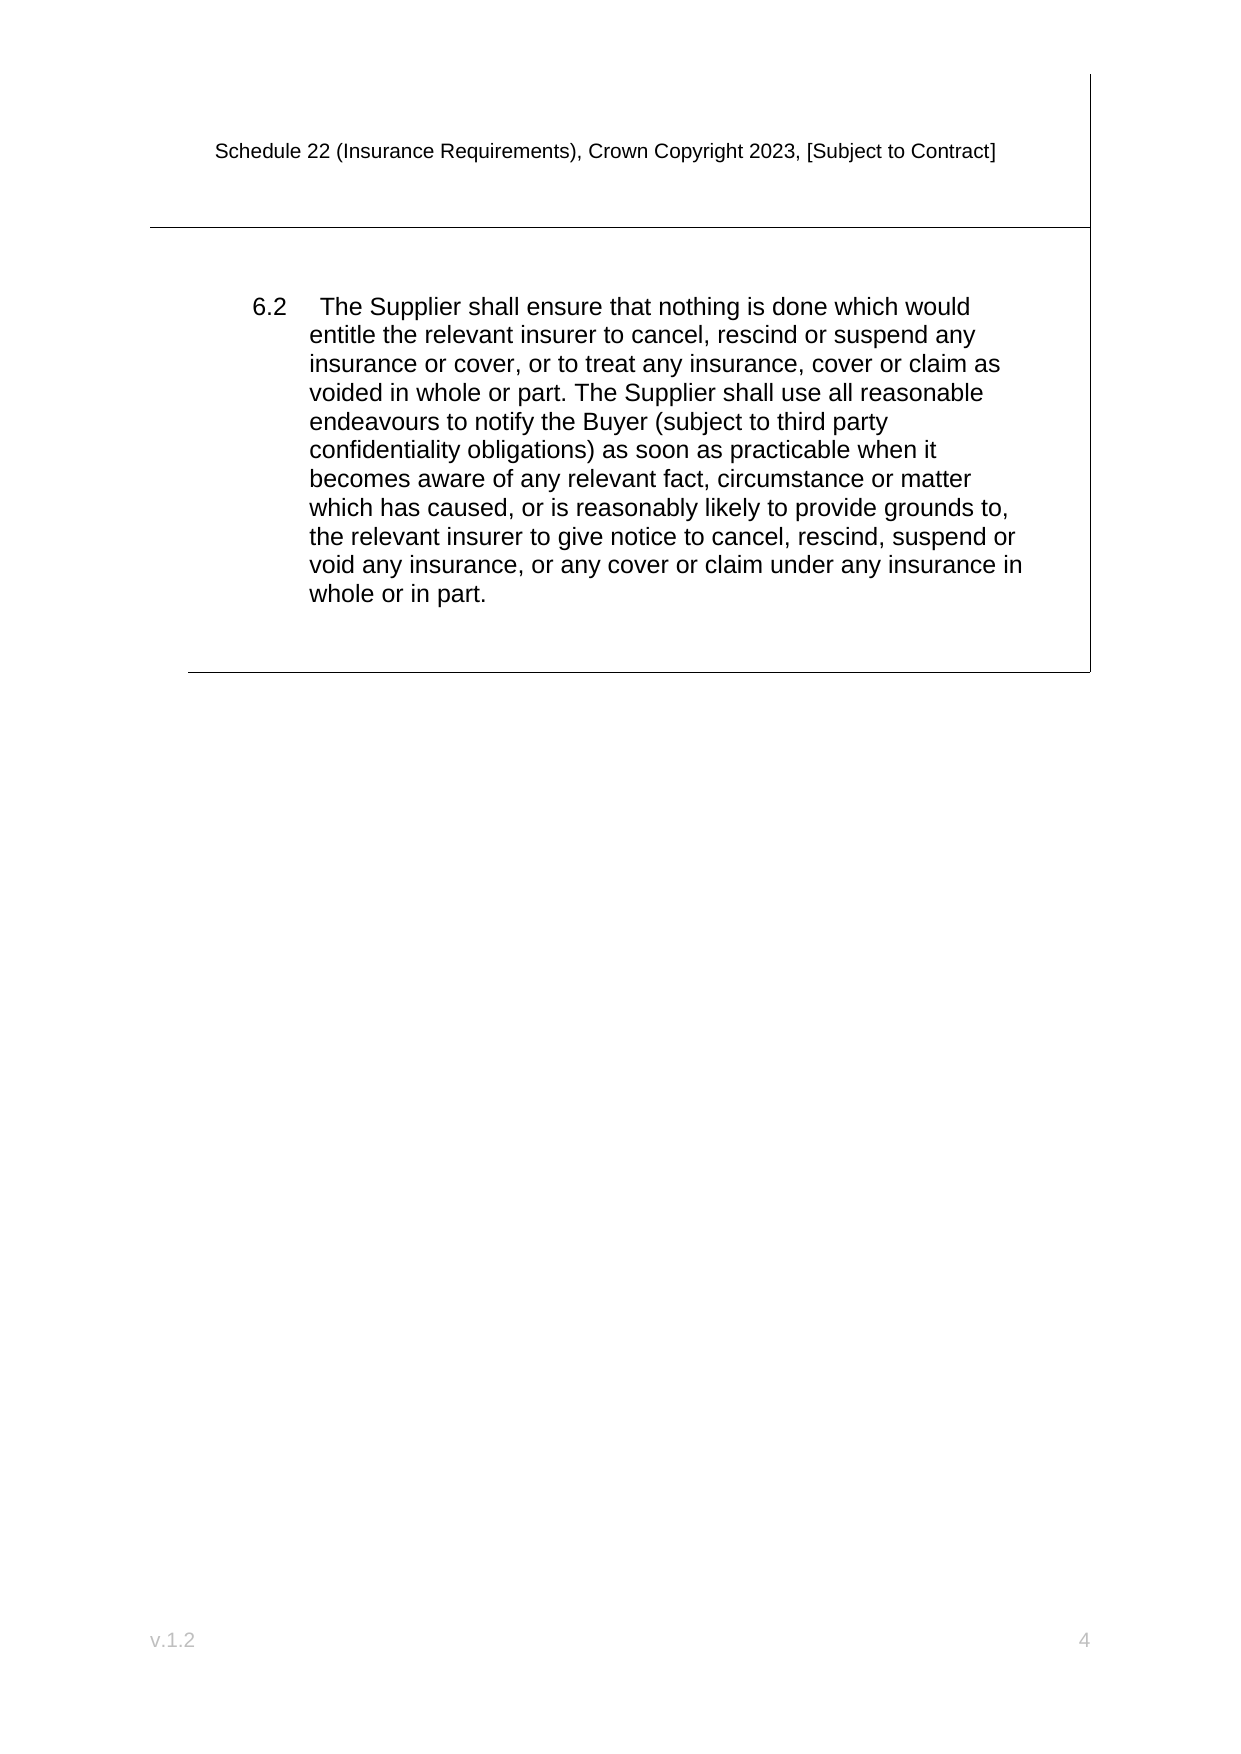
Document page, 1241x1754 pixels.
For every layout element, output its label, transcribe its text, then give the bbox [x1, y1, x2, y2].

list The Supplier shall ensure that nothing is done which would entitle the relevant insurer to cancel, rescind or suspend any insurance or cover, or to treat any insurance, cover or claim as voided in whole or part. The Supplier shall use all reasonable endeavours to notify the Buyer (subject to third party confidentiality obligations) as soon as practicable when it becomes aware of any relevant fact, circumstance or matter which has caused, or is reasonably likely to provide grounds to, the relevant insurer to give notice to cancel, rescind, suspend or void any insurance, or any cover or claim under any insurance in whole or in part. [187, 227, 1090, 672]
